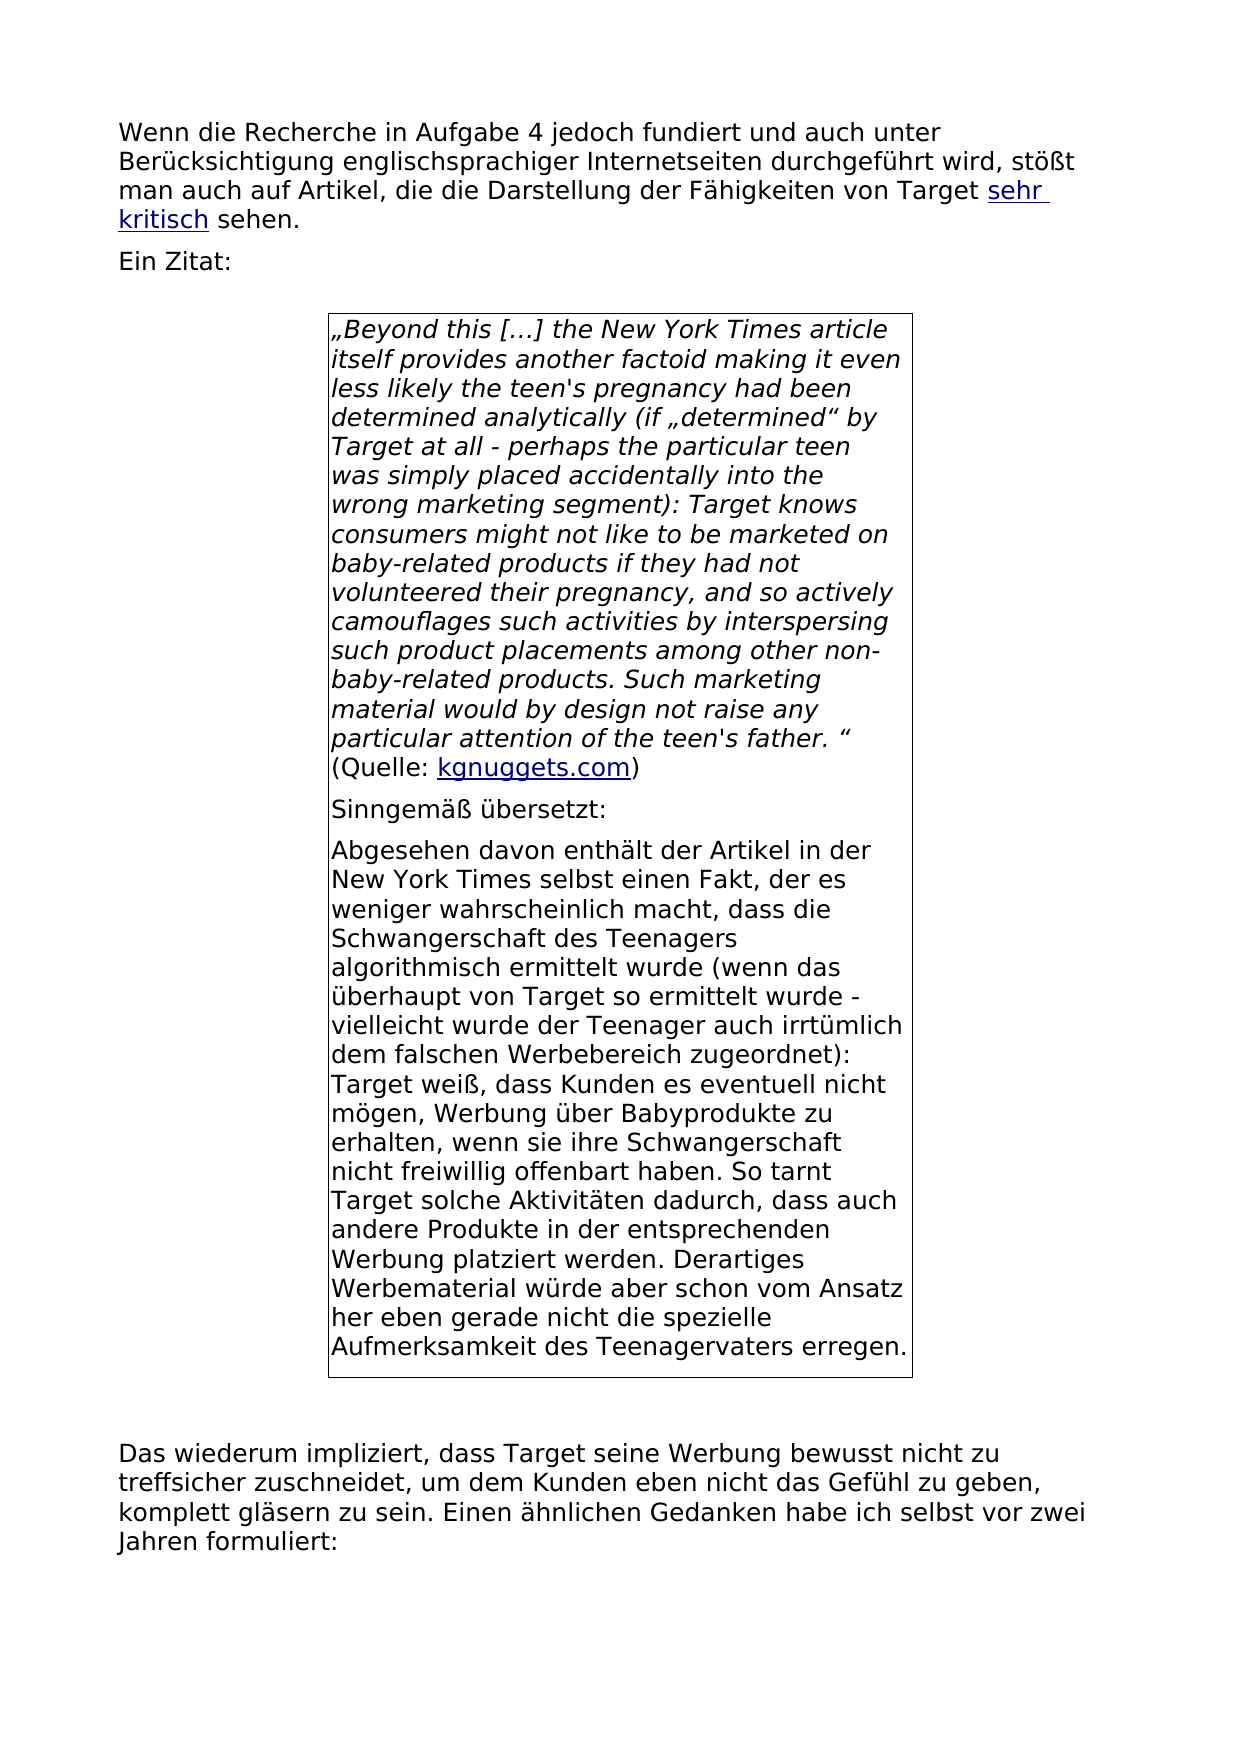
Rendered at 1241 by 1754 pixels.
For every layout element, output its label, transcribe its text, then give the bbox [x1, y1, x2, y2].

text Ein Zitat: [118, 247, 1122, 276]
table_header „Beyond this […] the New York Times article itself provides another factoid making it even less likely the teen's pregnancy had been determined analytically (if „determined“ by Target at all - perhaps the particular teen was simply placed accidentally into the wrong marketing segment): Target knows consumers might not like to be marketed on baby-related products if they had not volunteered their pregnancy, and so actively camouflages such activities by interspersing such product placements among other non-baby-related products. Such marketing material would by design not raise any particular attention of the teen's father. “ (Quelle: kgnuggets.com) Sinngemäß übersetzt: Abgesehen davon enthält der Artikel in der New York Times selbst einen Fakt, der es weniger wahrscheinlich macht, dass die Schwangerschaft des Teenagers algorithmisch ermittelt wurde (wenn das überhaupt von Target so ermittelt wurde - vielleicht wurde der Teenager auch irrtümlich dem falschen Werbebereich zugeordnet): Target weiß, dass Kunden es eventuell nicht mögen, Werbung über Babyprodukte zu erhalten, wenn sie ihre Schwangerschaft nicht freiwillig offenbart haben. So tarnt Target solche Aktivitäten dadurch, dass auch andere Produkte in der entsprechenden Werbung platziert werden. Derartiges Werbematerial würde aber schon vom Ansatz her eben gerade nicht die spezielle Aufmerksamkeit des Teenagervaters erregen. [329, 314, 912, 1377]
text Wenn die Recherche in Aufgabe 4 jedoch fundiert und auch unter Berücksichtigung englischsprachiger Internetseiten durchgeführt wird, stößt man auch auf Artikel, die die Darstellung der Fähigkeiten von Target sehr kritisch sehen. [118, 118, 1122, 235]
text Das wiederum impliziert, dass Target seine Werbung bewusst nicht zu treffsicher zuschneidet, um dem Kunden eben nicht das Gefühl zu geben, komplett gläsern zu sein. Einen ähnlichen Gedanken habe ich selbst vor zwei Jahren formuliert: [118, 1439, 1122, 1556]
